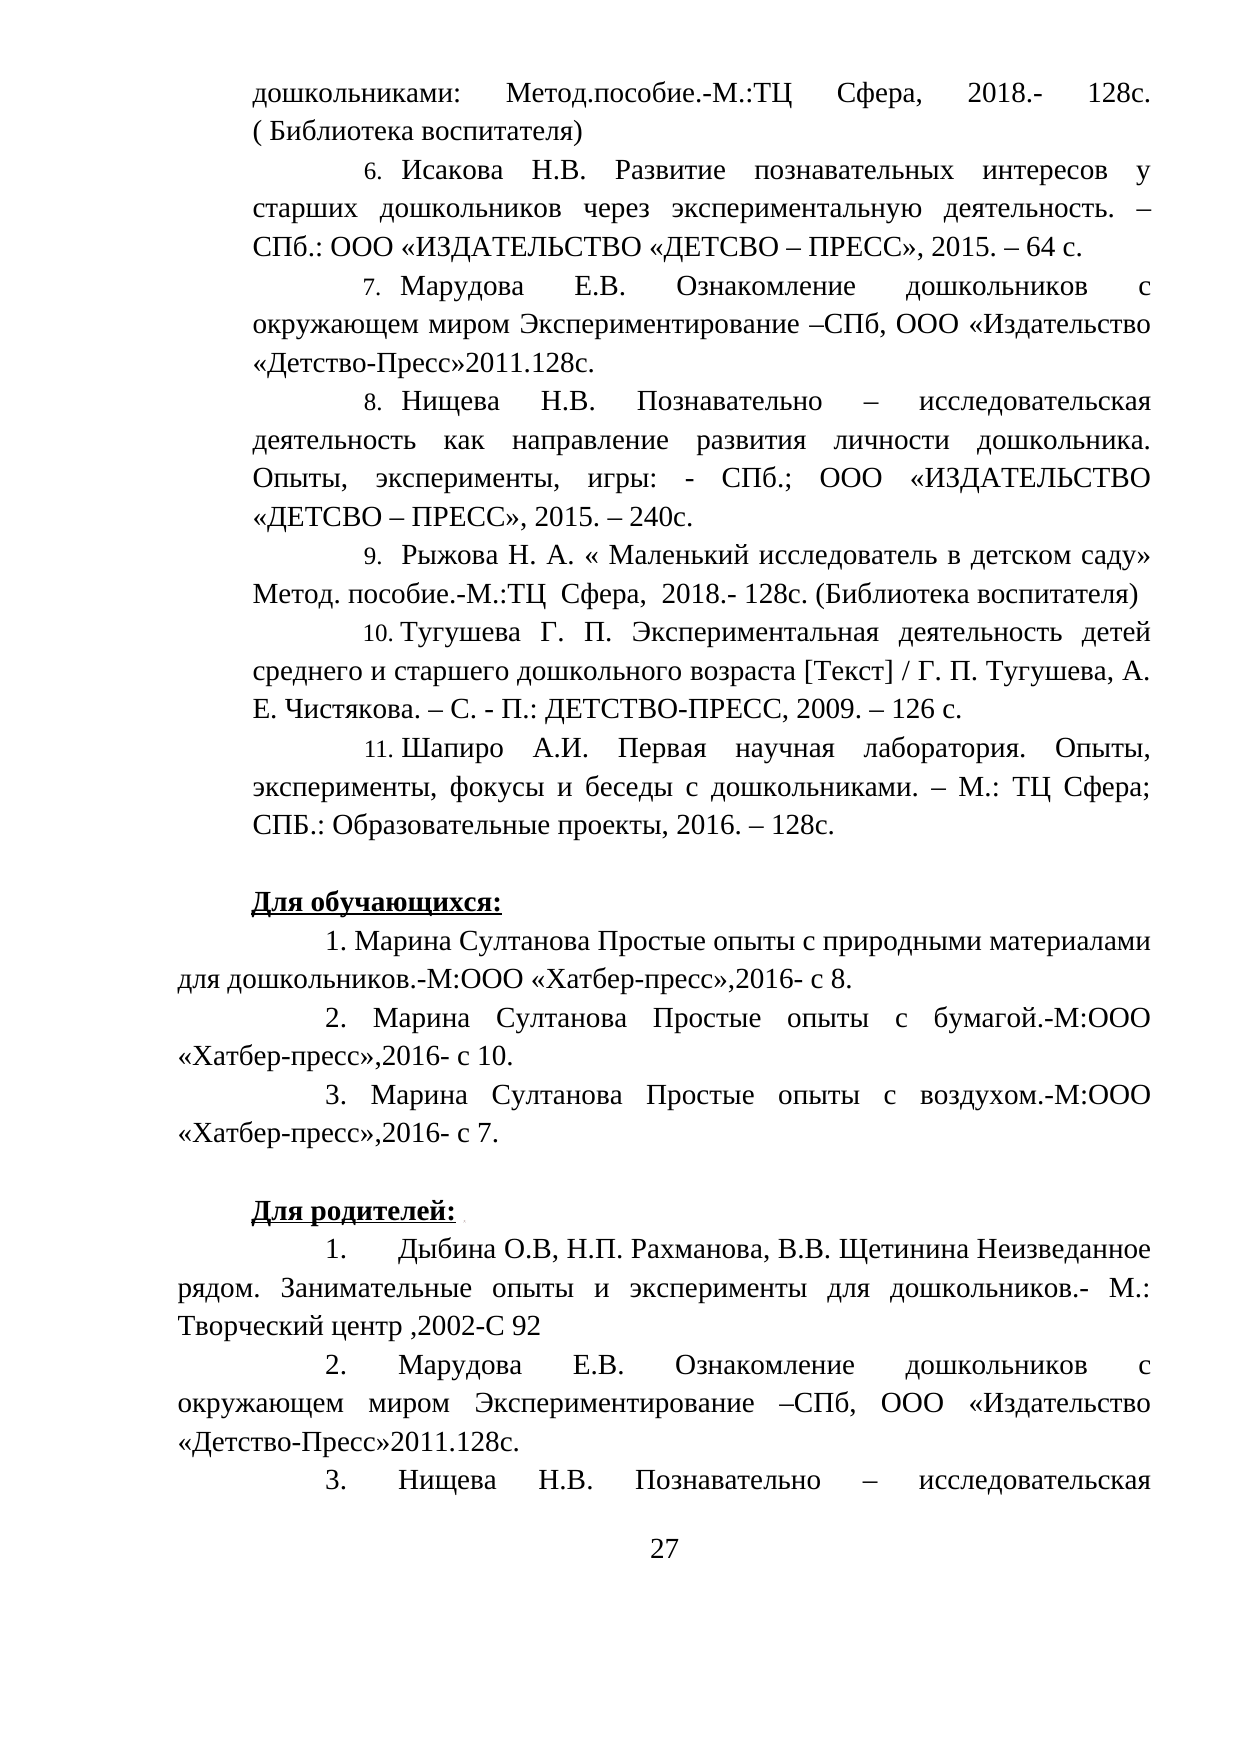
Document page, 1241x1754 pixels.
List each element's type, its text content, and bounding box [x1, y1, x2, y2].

list Исакова Н.В. Развитие познавательных интересов у старших дошкольников через экспериментальную деятельность. – СПб.: ООО «ИЗДАТЕЛЬСТВО «ДЕТСВО – ПРЕСС», 2015. – 64 с. [215, 152, 1152, 263]
list дошкольниками: Метод.пособие.-М.:ТЦ Сфера, 2018.- 128с. ( Библиотека воспитателя) [215, 75, 1152, 147]
text 1. Марина Султанова Простые опыты с природными материалами для дошкольников.-М:ООО «Хатбер-пресс»,2016- с 8. [177, 923, 1152, 995]
list Марудова Е.В. Ознакомление дошкольников с окружающем миром Экспериментирование –СПб, ООО «Издательство «Детство-Пресс»2011.128с. [215, 268, 1152, 378]
text 2. Марудова Е.В. Ознакомление дошкольников с окружающем миром Экспериментирование –СПб, ООО «Издательство «Детство-Пресс»2011.128с. [177, 1347, 1152, 1457]
list Рыжова Н. А. « Маленький исследователь в детском саду» Метод. пособие.-М.:ТЦ Сфера, 2018.- 128с. (Библиотека воспитателя) [215, 537, 1152, 609]
list Тугушева Г. П. Экспериментальная деятельность детей среднего и старшего дошкольного возраста [Текст] / Г. П. Тугушева, А. Е. Чистякова. – С. - П.: ДЕТСТВО-ПРЕСС, 2009. – 126 с. [215, 614, 1152, 725]
text 1. Дыбина О.В, Н.П. Рахманова, В.В. Щетинина Неизведанное рядом. Занимательные опыты и эксперименты для дошкольников.- М.: Творческий центр ,2002-С 92 [177, 1231, 1152, 1342]
text Для обучающихся: [177, 884, 1152, 918]
text Для родителей: [177, 1193, 1152, 1226]
text 3. Нищева Н.В. Познавательно – исследовательская [177, 1462, 1152, 1496]
list Нищева Н.В. Познавательно – исследовательская деятельность как направление развития личности дошкольника. Опыты, эксперименты, игры: - СПб.; ООО «ИЗДАТЕЛЬСТВО «ДЕТСВО – ПРЕСС», 2015. – 240с. [215, 383, 1152, 532]
text 3. Марина Султанова Простые опыты с воздухом.-М:ООО «Хатбер-пресс»,2016- с 7. [177, 1077, 1152, 1149]
text 2. Марина Султанова Простые опыты с бумагой.-М:ООО «Хатбер-пресс»,2016- с 10. [177, 1000, 1152, 1072]
list Шапиро А.И. Первая научная лаборатория. Опыты, эксперименты, фокусы и беседы с дошкольниками. – М.: ТЦ Сфера; СПБ.: Образовательные проекты, 2016. – 128с. [215, 730, 1152, 841]
